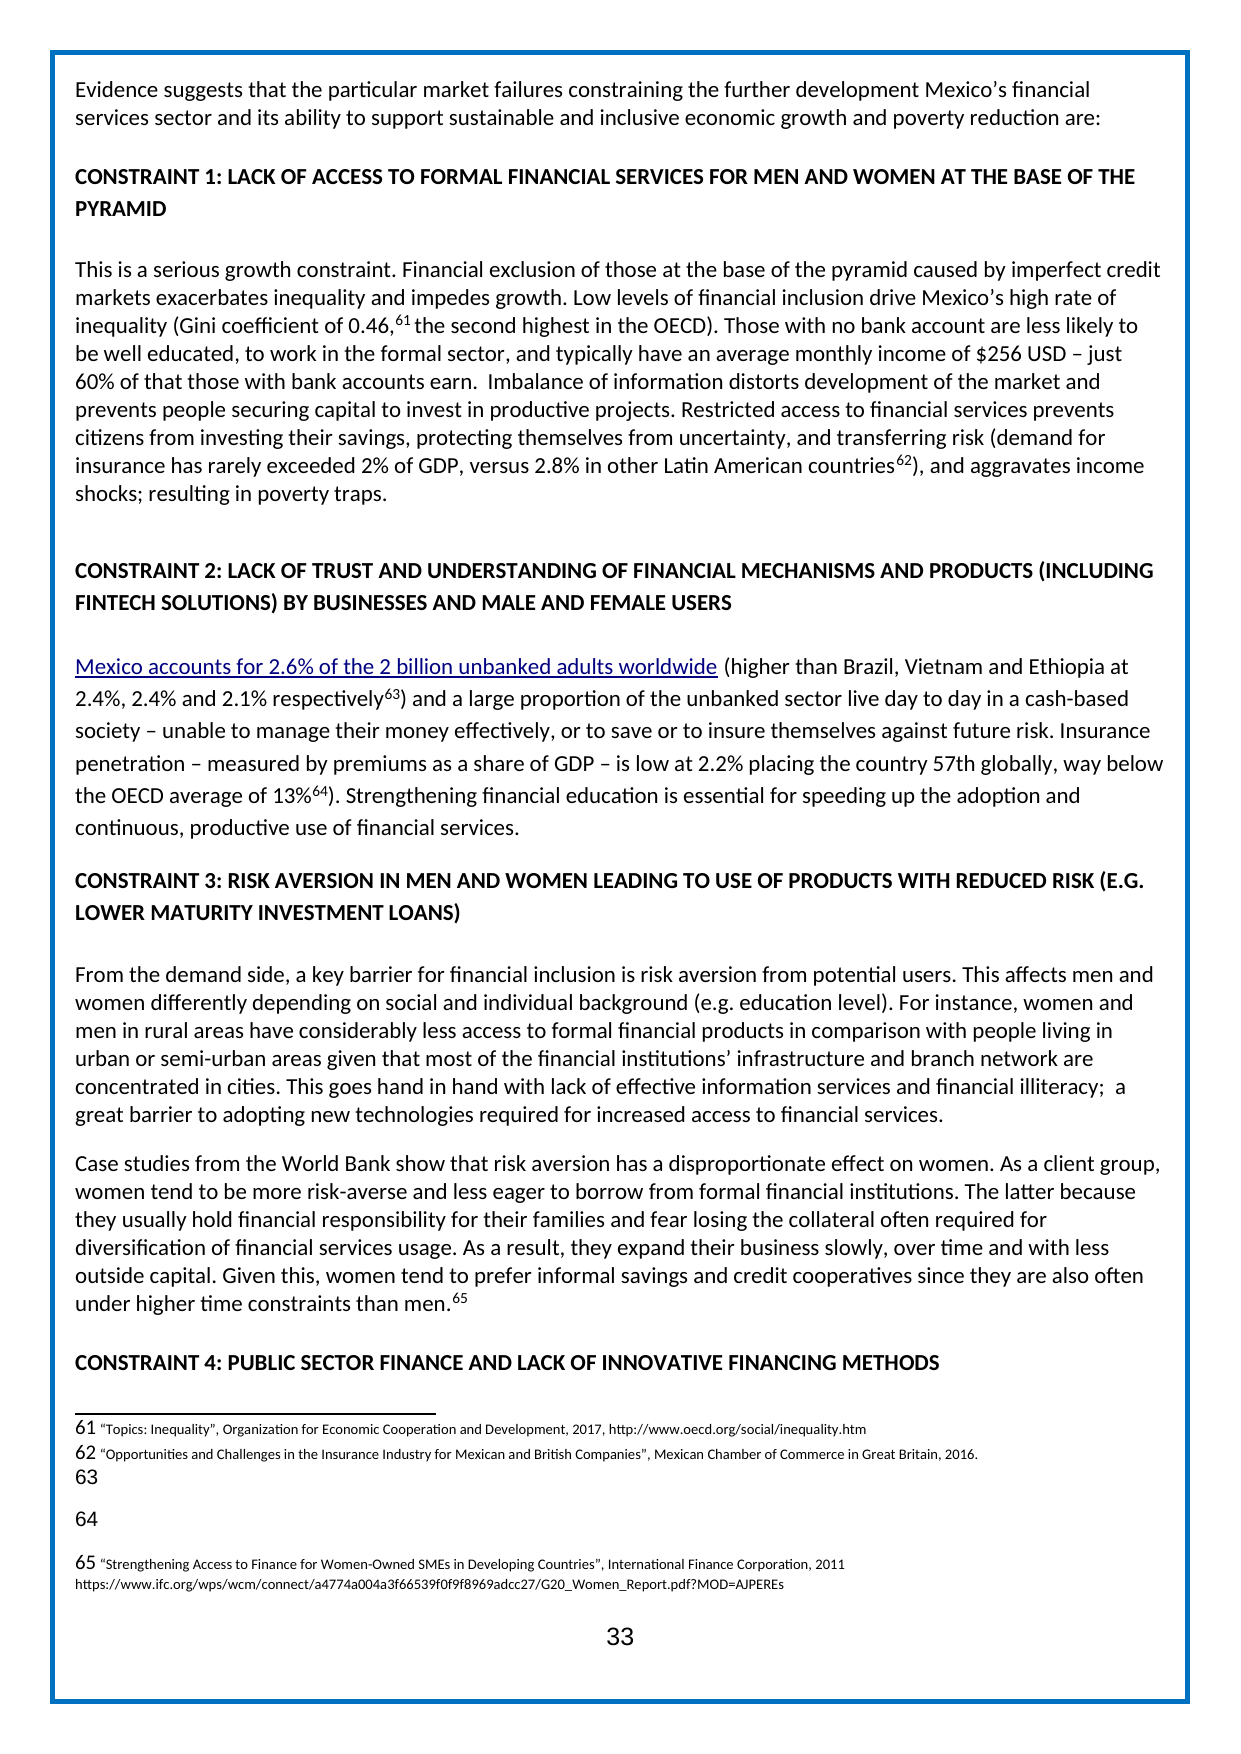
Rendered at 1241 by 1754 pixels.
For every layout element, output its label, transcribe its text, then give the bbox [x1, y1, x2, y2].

text From the demand side, a key barrier for financial inclusion is risk aversion from potential users. This affects men and women differently depending on social and individual background (e.g. education level). For instance, women and men in rural areas have considerably less access to formal financial products in comparison with people living in urban or semi-urban areas given that most of the financial institutions’ infrastructure and branch network are concentrated in cities. This goes hand in hand with lack of effective information services and financial illiteracy; a great barrier to adopting new technologies required for increased access to financial services. [75, 960, 1165, 1128]
text This is a serious growth constraint. Financial exclusion of those at the base of the pyramid caused by imperfect credit markets exacerbates inequality and impedes growth. Low levels of financial inclusion drive Mexico’s high rate of inequality (Gini coefficient of 0.46, the second highest in the OECD). Those with no bank account are less likely to be well educated, to work in the formal sector, and typically have an average monthly income of $256 USD – just 60% of that those with bank accounts earn. Imbalance of information distorts development of the market and prevents people securing capital to invest in productive projects. Restricted access to financial services prevents citizens from investing their savings, protecting themselves from uncertainty, and transferring risk (demand for insurance has rarely exceeded 2% of GDP, versus 2.8% in other Latin American countries), and aggravates income shocks; resulting in poverty traps. [75, 255, 1165, 507]
text Case studies from the World Bank show that risk aversion has a disproportionate effect on women. As a client group, women tend to be more risk-averse and less eager to borrow from formal financial institutions. The latter because they usually hold financial responsibility for their families and fear losing the collateral often required for diversification of financial services usage. As a result, they expand their business slowly, over time and with less outside capital. Given this, women tend to prefer informal savings and credit cooperatives since they are also often under higher time constraints than men. [75, 1149, 1165, 1317]
text “Opportunities and Challenges in the Insurance Industry for Mexican and British Companies”, Mexican Chamber of Commerce in Great Britain, 2016. [75, 1439, 1165, 1465]
text “Topics: Inequality”, Organization for Economic Cooperation and Development, 2017, http://www.oecd.org/social/inequality.htm [75, 1414, 1165, 1439]
text CONSTRAINT 3: RISK AVERSION IN MEN AND WOMEN LEADING TO USE OF PRODUCTS WITH REDUCED RISK (E.G. LOWER MATURITY INVESTMENT LOANS) [75, 866, 1180, 926]
text “Strengthening Access to Finance for Women-Owned SMEs in Developing Countries”, International Finance Corporation, 2011 https://www.ifc.org/wps/wcm/connect/a4774a004a3f66539f0f9f8969adcc27/G20_Women_Report.pdf?MOD=AJPEREs [75, 1549, 1165, 1593]
text CONSTRAINT 2: LACK OF TRUST AND UNDERSTANDING OF FINANCIAL MECHANISMS AND PRODUCTS (INCLUDING FINTECH SOLUTIONS) BY BUSINESSES AND MALE AND FEMALE USERS [75, 556, 1165, 616]
text Evidence suggests that the particular market failures constraining the further development Mexico’s financial services sector and its ability to support sustainable and inclusive economic growth and poverty reduction are: [75, 75, 1165, 131]
text Mexico accounts for 2.6% of the 2 billion unbanked adults worldwide (higher than Brazil, Vietnam and Ethiopia at 2.4%, 2.4% and 2.1% respectively) and a large proportion of the unbanked sector live day to day in a cash-based society – unable to manage their money effectively, or to save or to insure themselves against future risk. Insurance penetration – measured by premiums as a share of GDP – is low at 2.2% placing the country 57th globally, way below the OECD average of 13%). Strengthening financial education is essential for speeding up the adoption and continuous, productive use of financial services. [75, 652, 1165, 841]
text CONSTRAINT 1: LACK OF ACCESS TO FORMAL FINANCIAL SERVICES FOR MEN AND WOMEN AT THE BASE OF THE PYRAMID [75, 162, 1165, 222]
text CONSTRAINT 4: PUBLIC SECTOR FINANCE AND LACK OF INNOVATIVE FINANCING METHODS [75, 1348, 1165, 1376]
